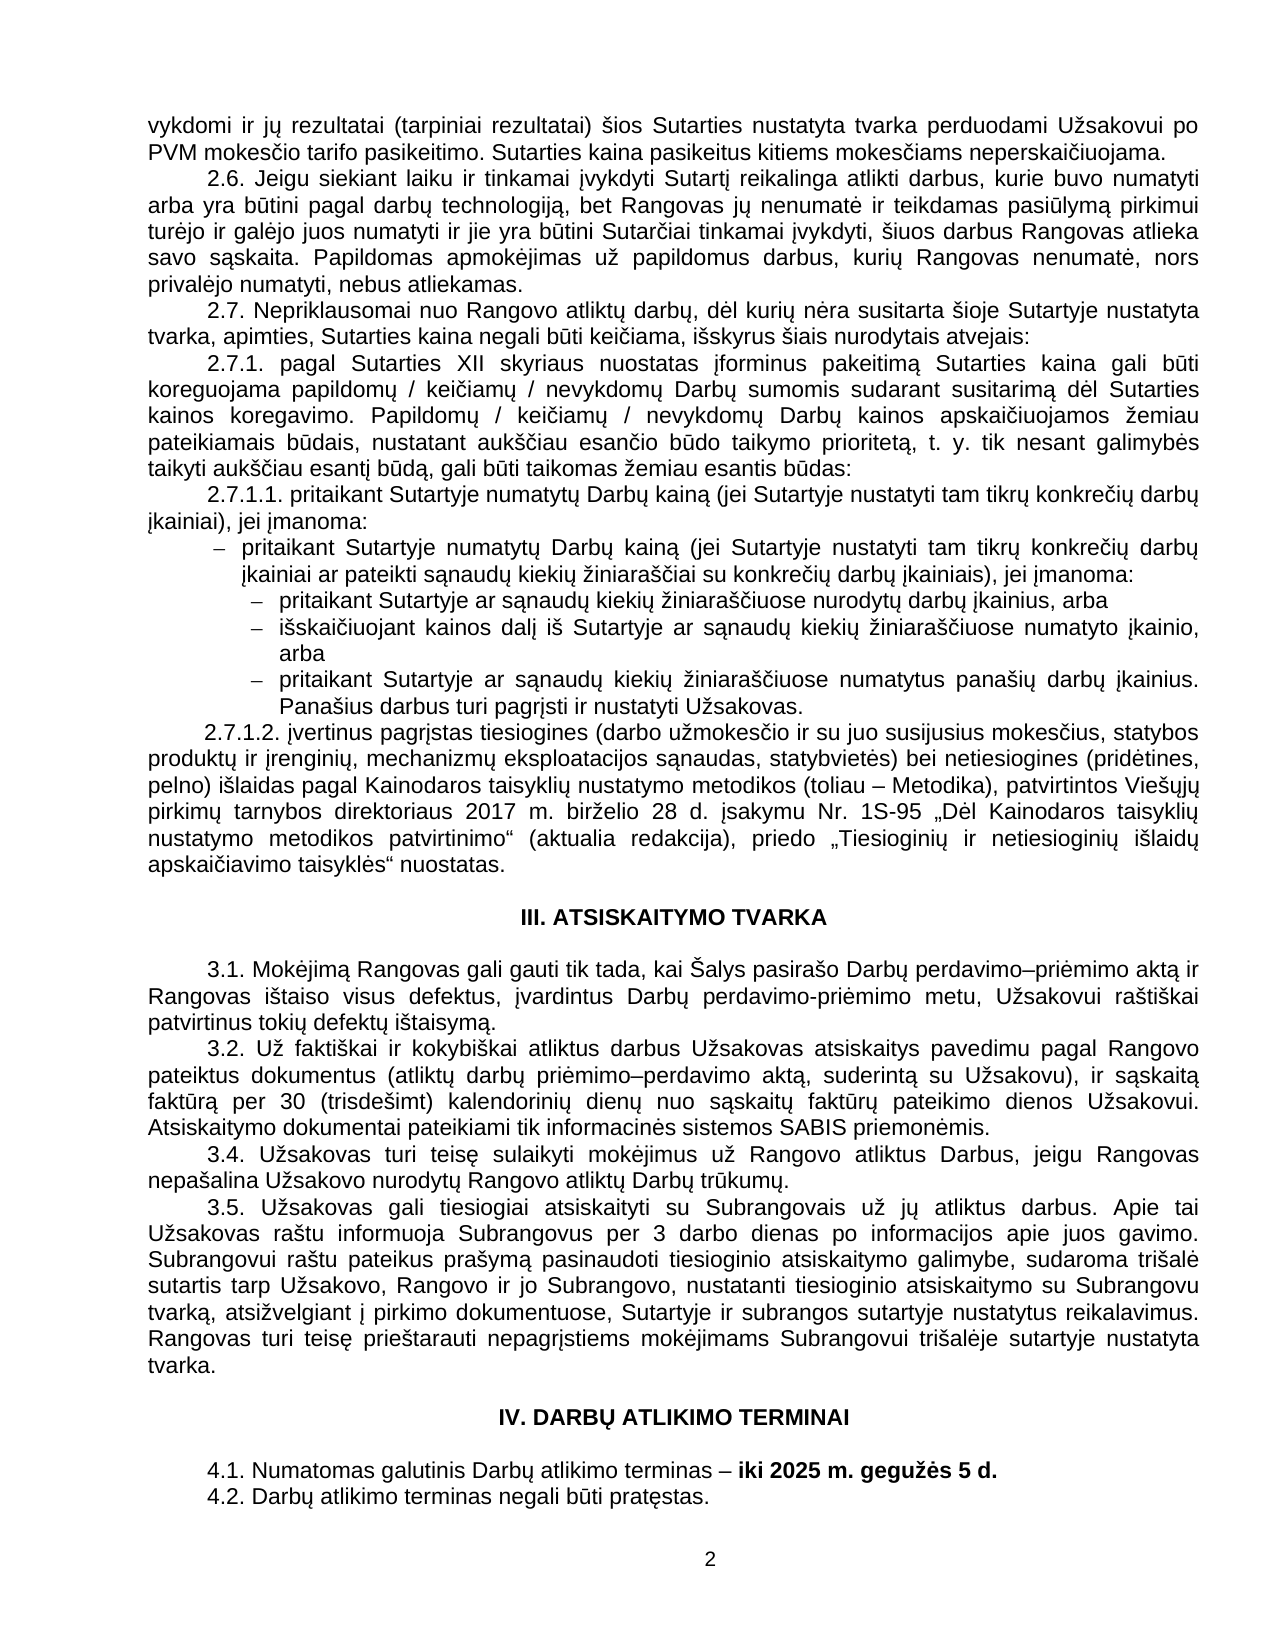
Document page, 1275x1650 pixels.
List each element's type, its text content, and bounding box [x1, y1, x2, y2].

text 4.2. Darbų atlikimo terminas negali būti pratęstas. [148, 1483, 1200, 1510]
text III. ATSISKAITYMO TVARKA [148, 903, 1200, 930]
text vykdomi ir jų rezultatai (tarpiniai rezultatai) šios Sutarties nustatyta tvarka perduodami Užsakovui po PVM mokesčio tarifo pasikeitimo. Sutarties kaina pasikeitus kitiems mokesčiams neperskaičiuojama. [148, 112, 1200, 165]
text 2.6. Jeigu siekiant laiku ir tinkamai įvykdyti Sutartį reikalinga atlikti darbus, kurie buvo numatyti arba yra būtini pagal darbų technologiją, bet Rangovas jų nenumatė ir teikdamas pasiūlymą pirkimui turėjo ir galėjo juos numatyti ir jie yra būtini Sutarčiai tinkamai įvykdyti, šiuos darbus Rangovas atlieka savo sąskaita. Papildomas apmokėjimas už papildomus darbus, kurių Rangovas nenumatė, nors privalėjo numatyti, nebus atliekamas. [148, 165, 1200, 297]
text 2.7.1.2. įvertinus pagrįstas tiesiogines (darbo užmokesčio ir su juo susijusius mokesčius, statybos produktų ir įrenginių, mechanizmų eksploatacijos sąnaudas, statybvietės) bei netiesiogines (pridėtines, pelno) išlaidas pagal Kainodaros taisyklių nustatymo metodikos (toliau – Metodika), patvirtintos Viešųjų pirkimų tarnybos direktoriaus 2017 m. birželio 28 d. įsakymu Nr. 1S-95 „Dėl Kainodaros taisyklių nustatymo metodikos patvirtinimo“ (aktualia redakcija), priedo „Tiesioginių ir netiesioginių išlaidų apskaičiavimo taisyklės“ nuostatas. [148, 719, 1200, 877]
subtitle 3.1. Mokėjimą Rangovas gali gauti tik tada, kai Šalys pasirašo Darbų perdavimo–priėmimo aktą ir Rangovas ištaiso visus defektus, įvardintus Darbų perdavimo-priėmimo metu, Užsakovui raštiškai patvirtinus tokių defektų ištaisymą. [148, 956, 1200, 1035]
list išskaičiuojant kainos dalį iš Sutartyje ar sąnaudų kiekių žiniaraščiuose numatyto įkainio, arba [251, 613, 1200, 666]
list pritaikant Sutartyje numatytų Darbų kainą (jei Sutartyje nustatyti tam tikrų konkrečių darbų įkainiai ar pateikti sąnaudų kiekių žiniaraščiai su konkrečių darbų įkainiais), jei įmanoma: [213, 534, 1200, 587]
text 3.5. Užsakovas gali tiesiogiai atsiskaityti su Subrangovais už jų atliktus darbus. Apie tai Užsakovas raštu informuoja Subrangovus per 3 darbo dienas po informacijos apie juos gavimo. Subrangovui raštu pateikus prašymą pasinaudoti tiesioginio atsiskaitymo galimybe, sudaroma trišalė sutartis tarp Užsakovo, Rangovo ir jo Subrangovo, nustatanti tiesioginio atsiskaitymo su Subrangovu tvarką, atsižvelgiant į pirkimo dokumentuose, Sutartyje ir subrangos sutartyje nustatytus reikalavimus. Rangovas turi teisę prieštarauti nepagrįstiems mokėjimams Subrangovui trišalėje sutartyje nustatyta tvarka. [148, 1193, 1200, 1378]
text 2.7. Nepriklausomai nuo Rangovo atliktų darbų, dėl kurių nėra susitarta šioje Sutartyje nustatyta tvarka, apimties, Sutarties kaina negali būti keičiama, išskyrus šiais nurodytais atvejais: [148, 297, 1200, 350]
subtitle 3.2. Už faktiškai ir kokybiškai atliktus darbus Užsakovas atsiskaitys pavedimu pagal Rangovo pateiktus dokumentus (atliktų darbų priėmimo–perdavimo aktą, suderintą su Užsakovu), ir sąskaitą faktūrą per 30 (trisdešimt) kalendorinių dienų nuo sąskaitų faktūrų pateikimo dienos Užsakovui. Atsiskaitymo dokumentai pateikiami tik informacinės sistemos SABIS priemonėmis. [148, 1035, 1200, 1141]
text 2.7.1. pagal Sutarties XII skyriaus nuostatas įforminus pakeitimą Sutarties kaina gali būti koreguojama papildomų / keičiamų / nevykdomų Darbų sumomis sudarant susitarimą dėl Sutarties kainos koregavimo. Papildomų / keičiamų / nevykdomų Darbų kainos apskaičiuojamos žemiau pateikiamais būdais, nustatant aukščiau esančio būdo taikymo prioritetą, t. y. tik nesant galimybės taikyti aukščiau esantį būdą, gali būti taikomas žemiau esantis būdas: [148, 350, 1200, 481]
text 2.7.1.1. pritaikant Sutartyje numatytų Darbų kainą (jei Sutartyje nustatyti tam tikrų konkrečių darbų įkainiai), jei įmanoma: [148, 481, 1200, 534]
list pritaikant Sutartyje ar sąnaudų kiekių žiniaraščiuose numatytus panašių darbų įkainius. Panašius darbus turi pagrįsti ir nustatyti Užsakovas. [251, 666, 1200, 719]
text 3.4. Užsakovas turi teisę sulaikyti mokėjimus už Rangovo atliktus Darbus, jeigu Rangovas nepašalina Užsakovo nurodytų Rangovo atliktų Darbų trūkumų. [148, 1141, 1200, 1193]
subtitle IV. DARBŲ ATLIKIMO TERMINAI [148, 1404, 1200, 1431]
list pritaikant Sutartyje ar sąnaudų kiekių žiniaraščiuose nurodytų darbų įkainius, arba [251, 587, 1200, 613]
text 4.1. Numatomas galutinis Darbų atlikimo terminas – iki 2025 m. gegužės 5 d. [148, 1457, 1200, 1483]
